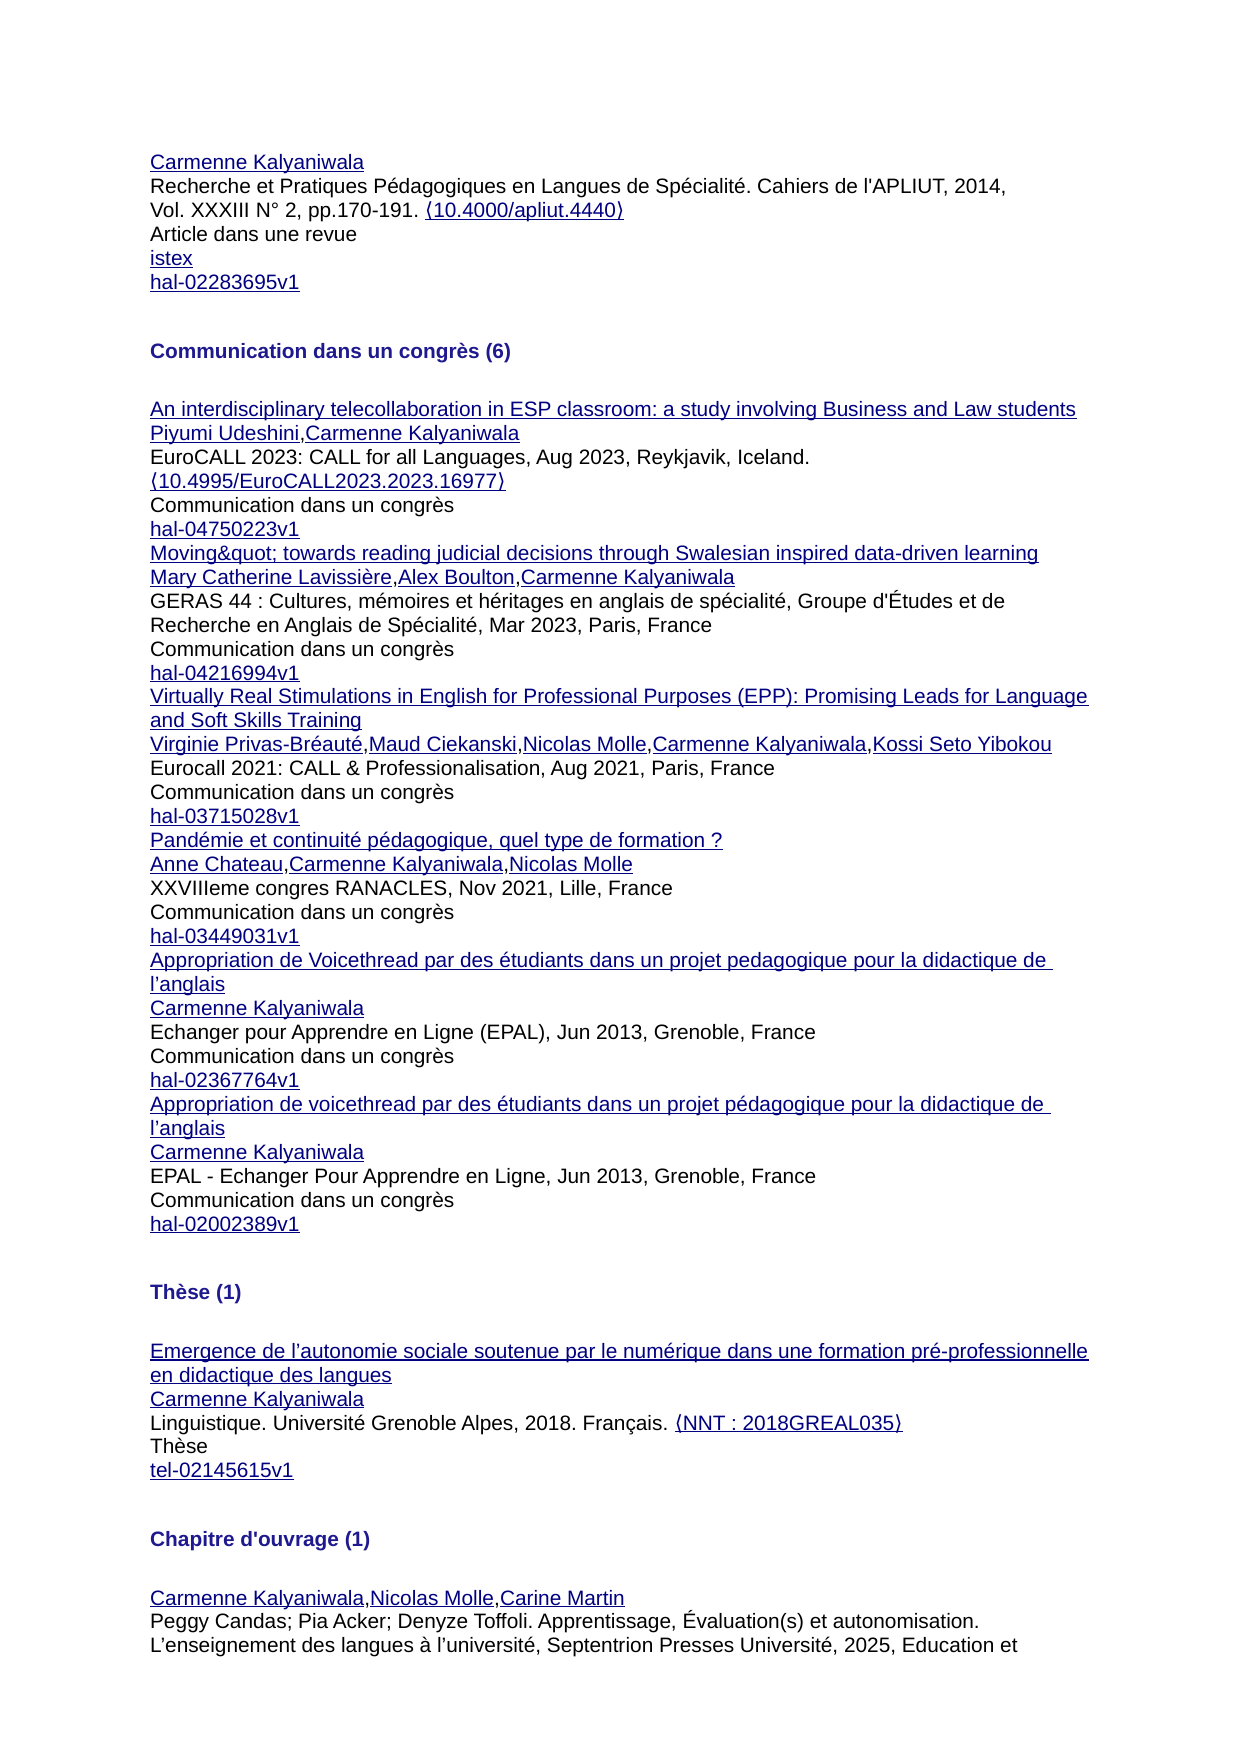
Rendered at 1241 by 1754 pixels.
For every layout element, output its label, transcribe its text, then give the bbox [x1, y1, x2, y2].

table_header Emergence de l’autonomie sociale soutenue par le numérique dans une formation pré-professionnelle en didactique des langues Carmenne Kalyaniwala Linguistique. Université Grenoble Alpes, 2018. Français. ⟨NNT : 2018GREAL035⟩ Thèse tel-02145615v1 [150, 1339, 1090, 1482]
table_cell Carmenne Kalyaniwala Recherche et Pratiques Pédagogiques en Langues de Spécialité. Cahiers de l'APLIUT, 2014, Vol. XXXIII N° 2, pp.170-191. ⟨10.4000/apliut.4440⟩ Article dans une revue istex hal-02283695v1 [150, 150, 1090, 294]
table_cell Pandémie et continuité pédagogique, quel type de formation ? Anne Chateau,Carmenne Kalyaniwala,Nicolas Molle XXVIIIeme congres RANACLES, Nov 2021, Lille, France Communication dans un congrès hal-03449031v1 [150, 828, 1090, 948]
table_cell Appropriation de Voicethread par des étudiants dans un projet pedagogique pour la didactique de l’anglais Carmenne Kalyaniwala Echanger pour Apprendre en Ligne (EPAL), Jun 2013, Grenoble, France Communication dans un congrès hal-02367764v1 [150, 948, 1090, 1092]
subtitle Chapitre d'ouvrage (1) [150, 1527, 1090, 1551]
table_header An interdisciplinary telecollaboration in ESP classroom: a study involving Business and Law students Piyumi Udeshini,Carmenne Kalyaniwala EuroCALL 2023: CALL for all Languages, Aug 2023, Reykjavik, Iceland. ⟨10.4995/EuroCALL2023.2023.16977⟩ Communication dans un congrès hal-04750223v1 [150, 397, 1090, 541]
table_cell Moving&quot; towards reading judicial decisions through Swalesian inspired data-driven learning Mary Catherine Lavissière,Alex Boulton,Carmenne Kalyaniwala GERAS 44 : Cultures, mémoires et héritages en anglais de spécialité, Groupe d'Études et de Recherche en Anglais de Spécialité, Mar 2023, Paris, France Communication dans un congrès hal-04216994v1 [150, 541, 1090, 684]
table_header Chapitre 10. Conception d’un outil d’autoévaluation pour la pratique orale en langues Carmenne Kalyaniwala,Nicolas Molle,Carine Martin Peggy Candas; Pia Acker; Denyze Toffoli. Apprentissage, Évaluation(s) et autonomisation. L’enseignement des langues à l’université, Septentrion Presses Université, 2025, Education et Didactique, 978-2-7574-4370-5 Chapitre d'ouvrage halshs-02950892v1 [150, 1585, 1090, 1657]
subtitle Communication dans un congrès (6) [150, 338, 1090, 362]
table_cell Appropriation de voicethread par des étudiants dans un projet pédagogique pour la didactique de l’anglais Carmenne Kalyaniwala EPAL - Echanger Pour Apprendre en Ligne, Jun 2013, Grenoble, France Communication dans un congrès hal-02002389v1 [150, 1092, 1090, 1235]
table_cell Virtually Real Stimulations in English for Professional Purposes (EPP): Promising Leads for Language and Soft Skills Training Virginie Privas-Bréauté,Maud Ciekanski,Nicolas Molle,Carmenne Kalyaniwala,Kossi Seto Yibokou Eurocall 2021: CALL & Professionalisation, Aug 2021, Paris, France Communication dans un congrès hal-03715028v1 [150, 684, 1090, 828]
subtitle Thèse (1) [150, 1280, 1090, 1304]
